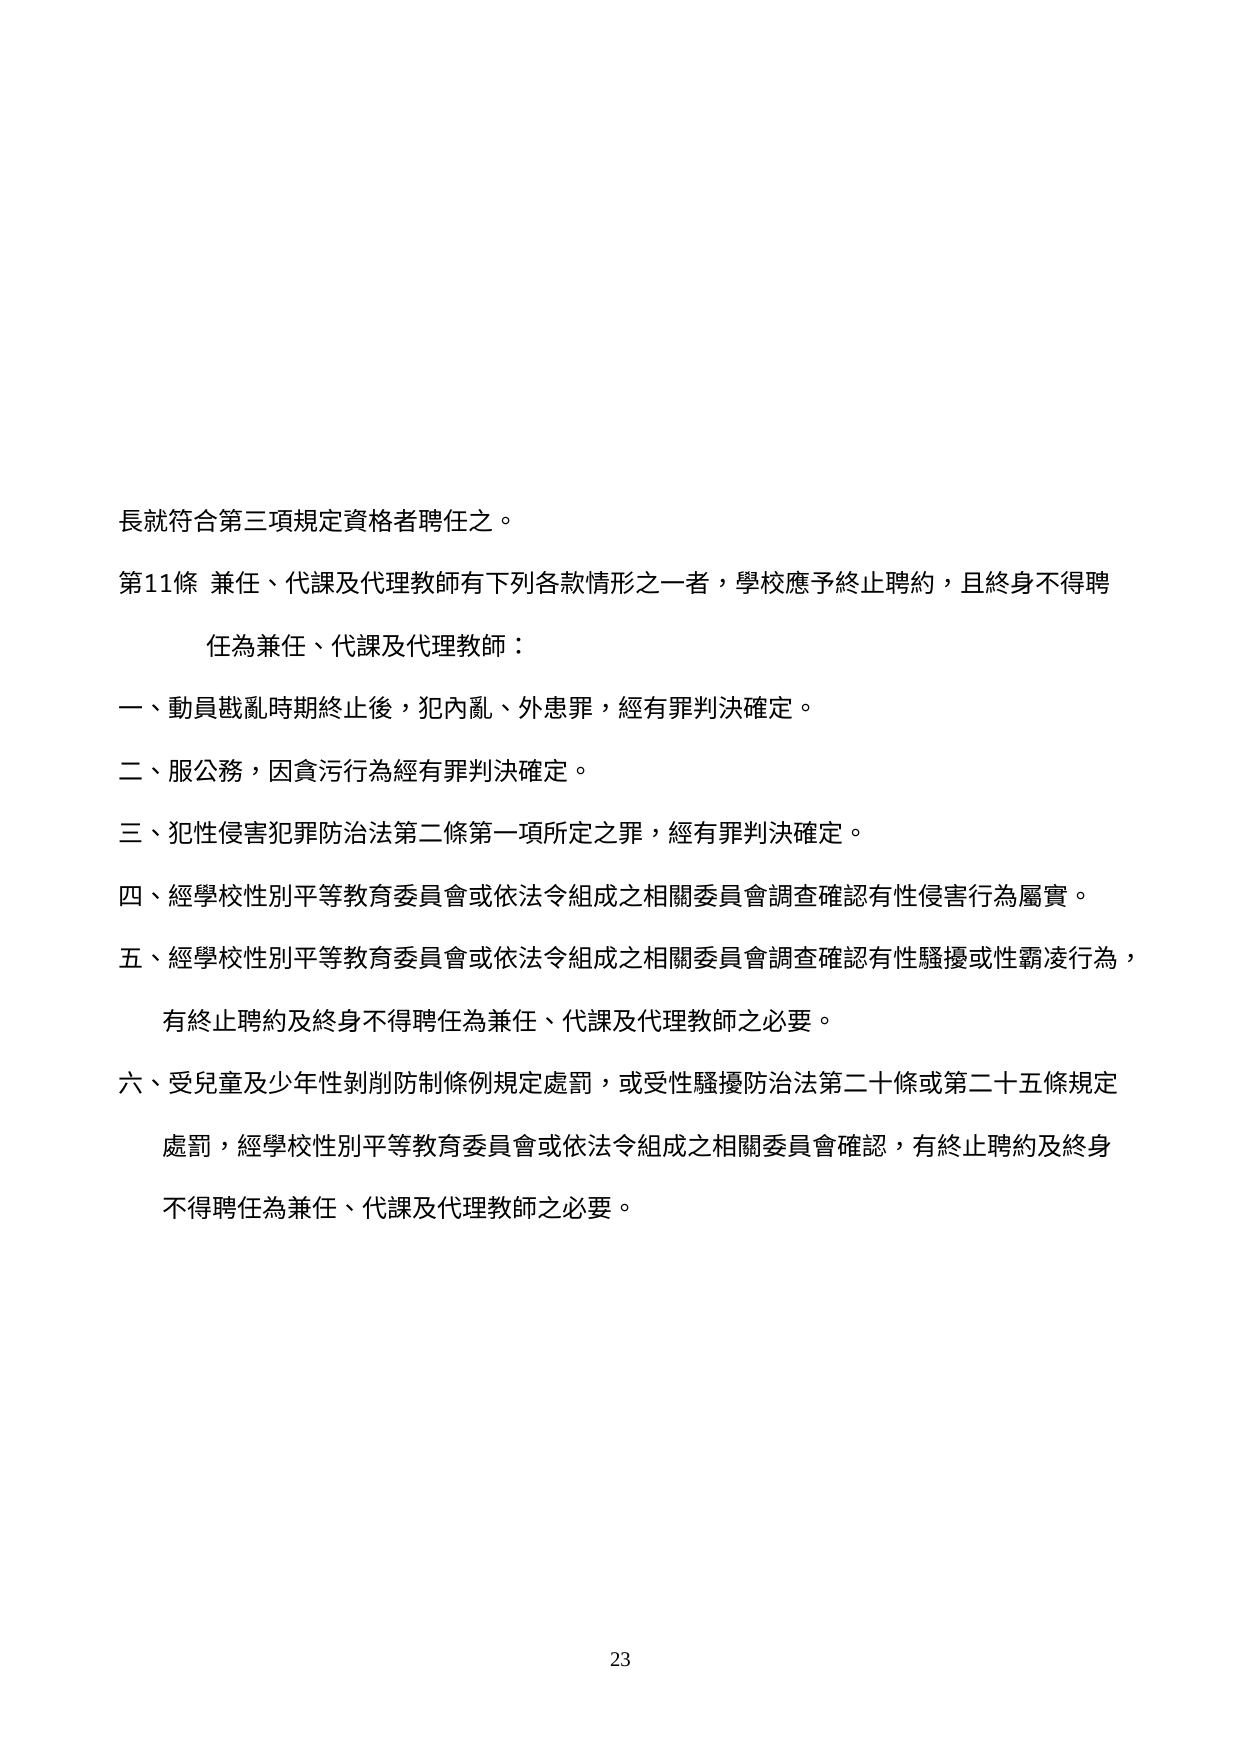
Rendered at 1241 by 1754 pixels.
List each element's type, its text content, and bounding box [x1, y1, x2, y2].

text 二、服公務，因貪污行為經有罪判決確定。 [118, 728, 1122, 790]
text 一、動員戡亂時期終止後，犯內亂、外患罪，經有罪判決確定。 [118, 665, 1122, 728]
text 六、受兒童及少年性剝削防制條例規定處罰，或受性騷擾防治法第二十條或第二十五條規定處罰，經學校性別平等教育委員會或依法令組成之相關委員會確認，有終止聘約及終身不得聘任為兼任、代課及代理教師之必要。 [118, 1040, 1122, 1228]
text 長就符合第三項規定資格者聘任之。 [118, 478, 1122, 540]
text 五、經學校性別平等教育委員會或依法令組成之相關委員會調查確認有性騷擾或性霸凌行為，有終止聘約及終身不得聘任為兼任、代課及代理教師之必要。 [118, 915, 1122, 1040]
text 第11條 兼任、代課及代理教師有下列各款情形之一者，學校應予終止聘約，且終身不得聘任為兼任、代課及代理教師： [118, 540, 1122, 665]
text 四、經學校性別平等教育委員會或依法令組成之相關委員會調查確認有性侵害行為屬實。 [118, 853, 1122, 915]
text 三、犯性侵害犯罪防治法第二條第一項所定之罪，經有罪判決確定。 [118, 790, 1122, 853]
